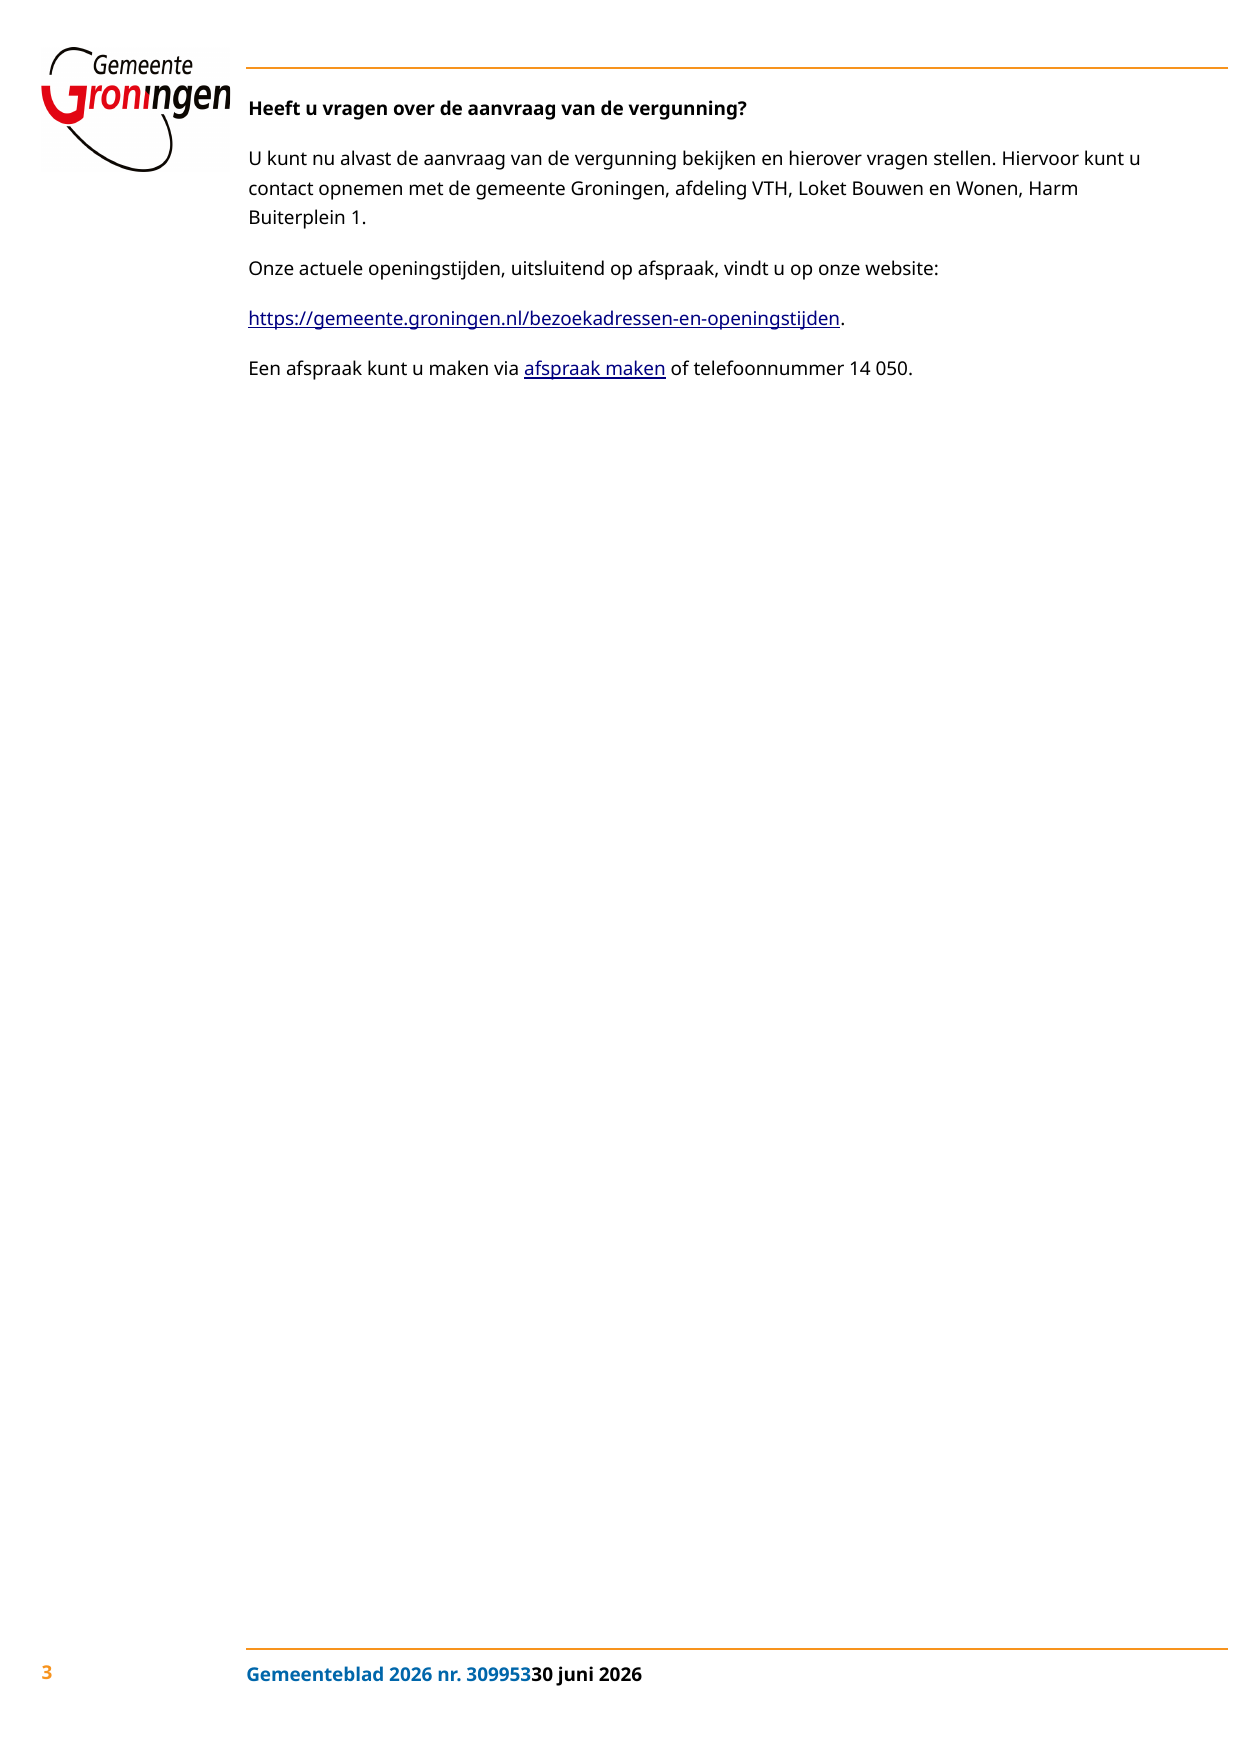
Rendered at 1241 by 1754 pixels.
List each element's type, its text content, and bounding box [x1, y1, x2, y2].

text Onze actuele openingstijden, uitsluitend op afspraak, vindt u op onze website: [248, 255, 1152, 281]
text U kunt nu alvast de aanvraag van de vergunning bekijken en hierover vragen stellen. Hiervoor kunt u contact opnemen met de gemeente Groningen, afdeling VTH, Loket Bouwen en Wonen, Harm Buiterplein 1. [248, 145, 1152, 230]
picture [41, 47, 231, 172]
text https://gemeente.groningen.nl/bezoekadressen-en-openingstijden. [248, 305, 1152, 331]
text Een afspraak kunt u maken via afspraak maken of telefoonnummer 14 050. [248, 356, 1152, 381]
text Heeft u vragen over de aanvraag van de vergunning? [248, 95, 1152, 121]
